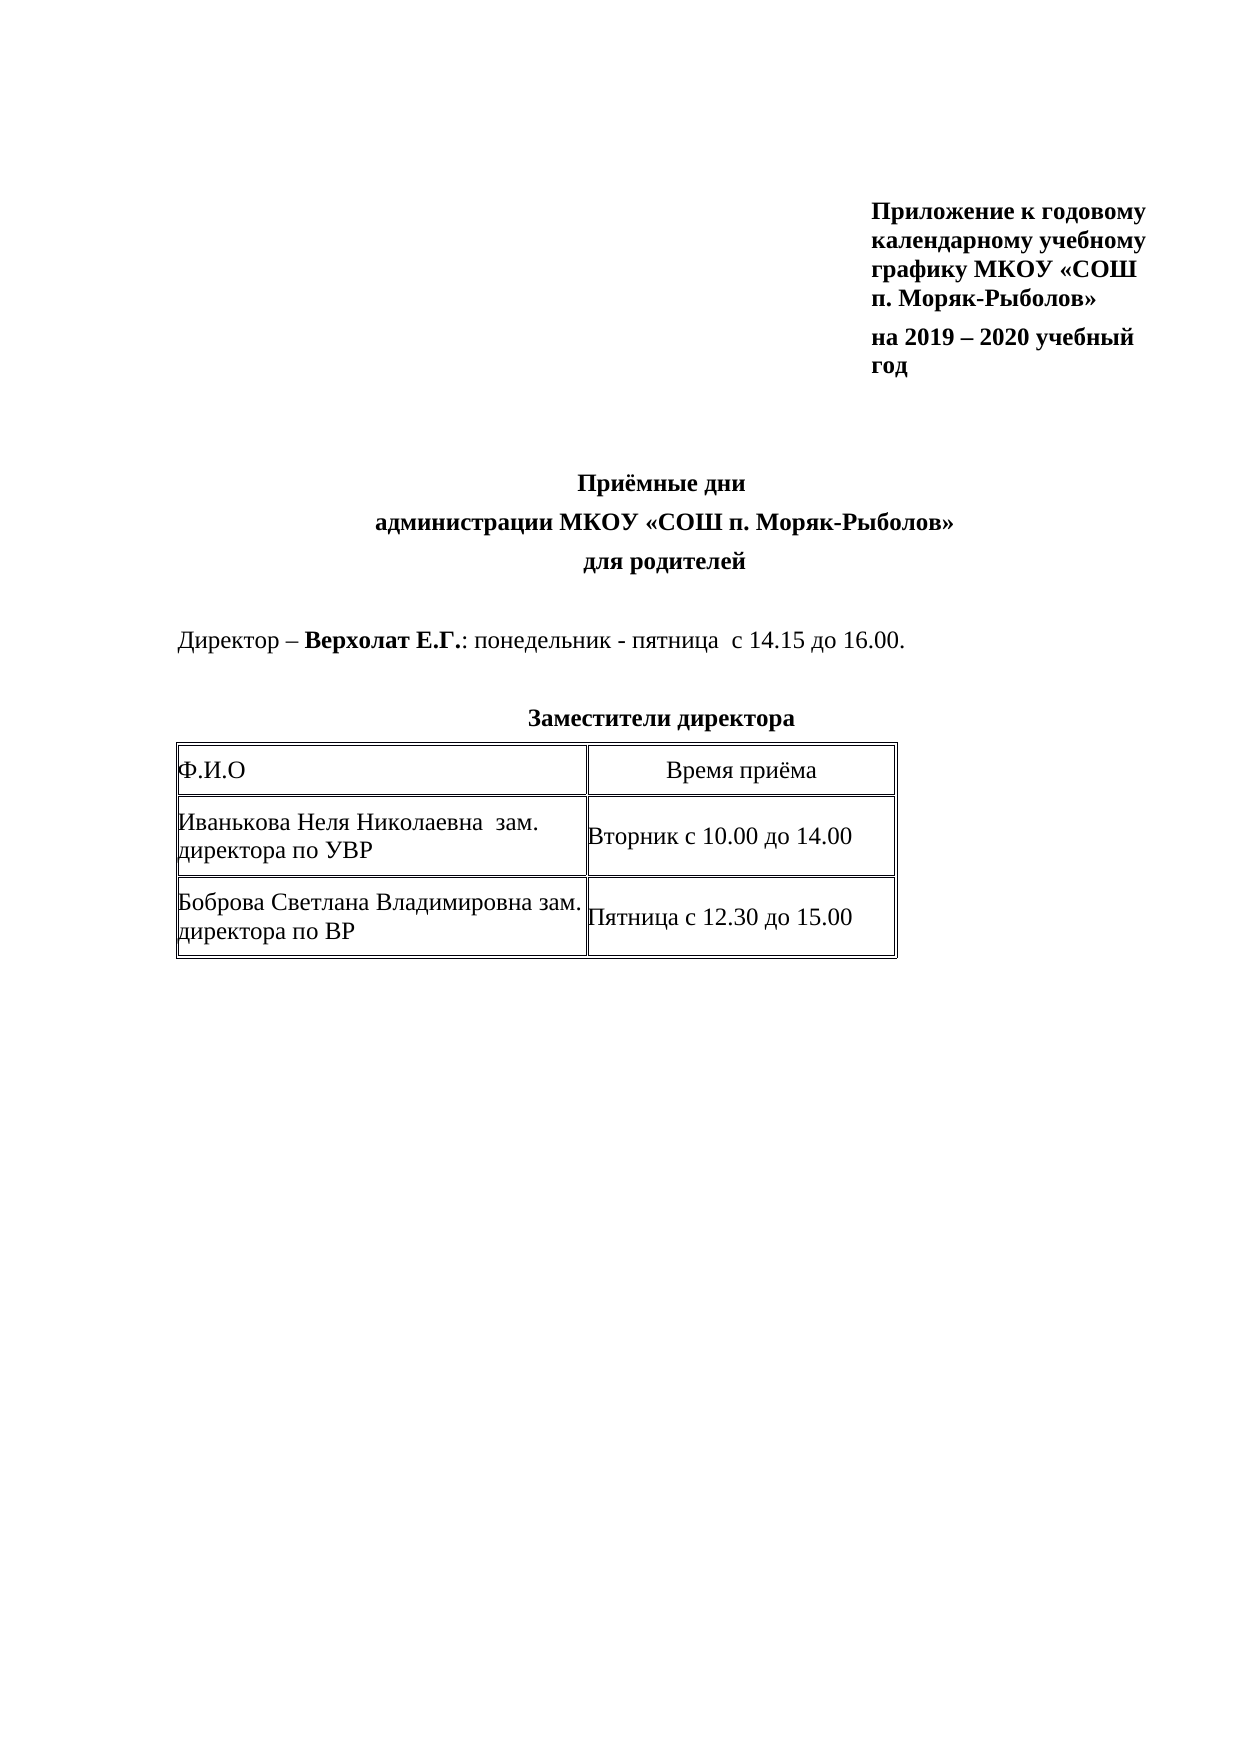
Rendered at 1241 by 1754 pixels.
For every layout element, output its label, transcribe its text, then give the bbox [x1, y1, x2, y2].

text Директор – Верхолат Е.Г.: понедельник - пятница с 14.15 до 16.00. [177, 625, 1152, 653]
text для родителей [177, 546, 1152, 575]
table_cell Боброва Светлана Владимировна зам. директора по ВР [179, 878, 586, 955]
table_header Ф.И.О [179, 746, 586, 794]
table_header Время приёма [589, 746, 894, 794]
table_cell Пятница с 12.30 до 15.00 [589, 878, 894, 955]
text администрации МКОУ «СОШ п. Моряк-Рыболов» [177, 507, 1152, 536]
text Заместители директора [177, 703, 1152, 732]
text Приёмные дни [177, 468, 1152, 497]
table_cell Иванькова Неля Николаевна зам. директора по УВР [179, 797, 586, 875]
text на 2019 – 2020 учебный год [871, 322, 1152, 379]
table_cell Вторник с 10.00 до 14.00 [589, 797, 894, 875]
text Приложение к годовому календарному учебному графику МКОУ «СОШ п. Моряк-Рыболов» [871, 196, 1152, 311]
